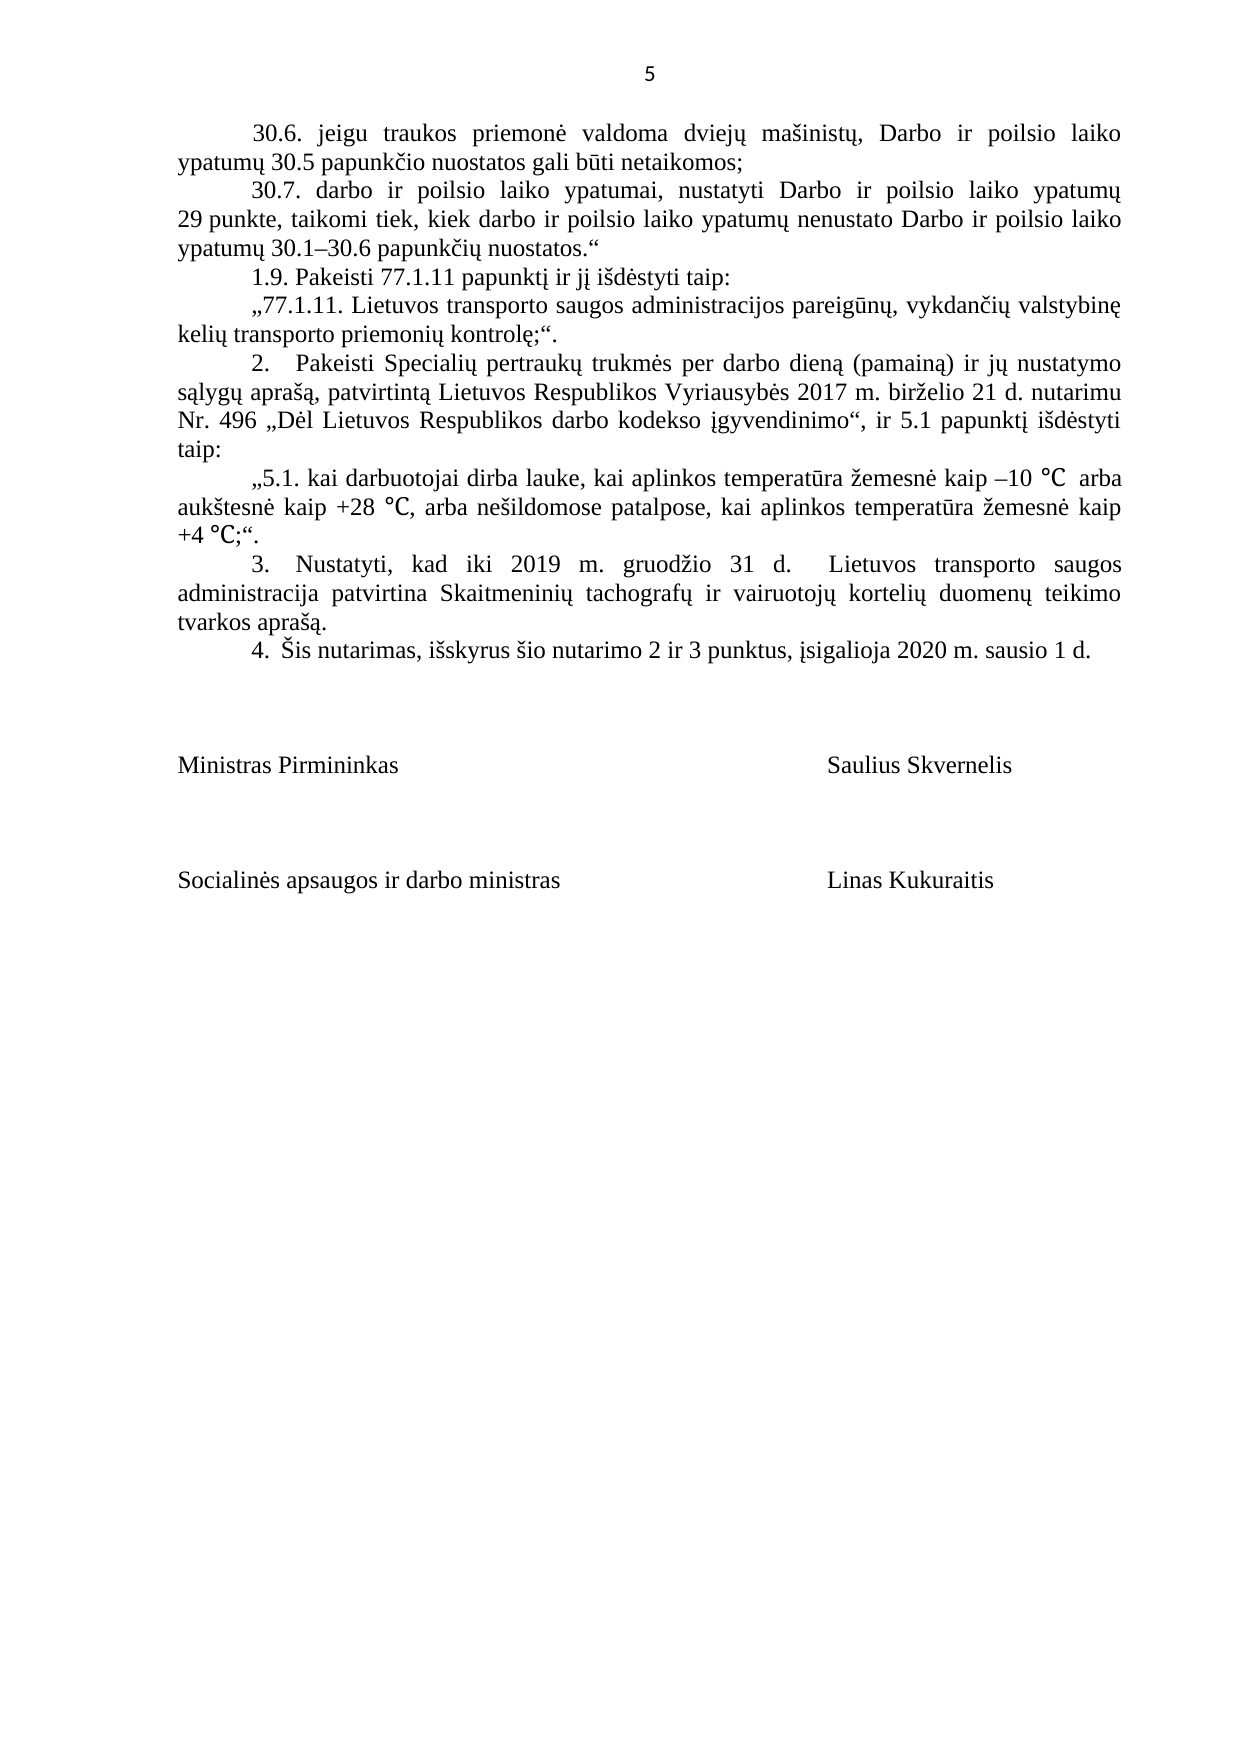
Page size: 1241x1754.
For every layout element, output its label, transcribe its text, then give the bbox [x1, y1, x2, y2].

text 1.9. Pakeisti 77.1.11 papunktį ir jį išdėstyti taip: [177, 262, 1122, 291]
text 2. Pakeisti Specialių pertraukų trukmės per darbo dieną (pamainą) ir jų nustatymo sąlygų aprašą, patvirtintą Lietuvos Respublikos Vyriausybės 2017 m. birželio 21 d. nutarimu Nr. 496 „Dėl Lietuvos Respublikos darbo kodekso įgyvendinimo“, ir 5.1 papunktį išdėstyti taip: [177, 348, 1122, 463]
text Ministras Pirmininkas Saulius Skvernelis [177, 751, 1122, 779]
text 3. Nustatyti, kad iki 2019 m. gruodžio 31 d. Lietuvos transporto saugos administracija patvirtina Skaitmeninių tachografų ir vairuotojų kortelių duomenų teikimo tvarkos aprašą. [177, 549, 1122, 636]
text 30.7. darbo ir poilsio laiko ypatumai, nustatyti Darbo ir poilsio laiko ypatumų 29 punkte, taikomi tiek, kiek darbo ir poilsio laiko ypatumų nenustato Darbo ir poilsio laiko ypatumų 30.1–30.6 papunkčių nuostatos.“ [177, 176, 1122, 262]
text „5.1. kai darbuotojai dirba lauke, kai aplinkos temperatūra žemesnė kaip –10 ℃ arba aukštesnė kaip +28 ℃, arba nešildomose patalpose, kai aplinkos temperatūra žemesnė kaip +4 ℃;“. [177, 463, 1122, 549]
text „77.1.11. Lietuvos transporto saugos administracijos pareigūnų, vykdančių valstybinę kelių transporto priemonių kontrolę;“. [177, 291, 1122, 348]
text 30.6. jeigu traukos priemonė valdoma dviejų mašinistų, Darbo ir poilsio laiko ypatumų 30.5 papunkčio nuostatos gali būti netaikomos; [177, 118, 1122, 176]
text Socialinės apsaugos ir darbo ministras Linas Kukuraitis [177, 866, 1122, 894]
text 4. Šis nutarimas, išskyrus šio nutarimo 2 ir 3 punktus, įsigalioja 2020 m. sausio 1 d. [177, 636, 1122, 664]
